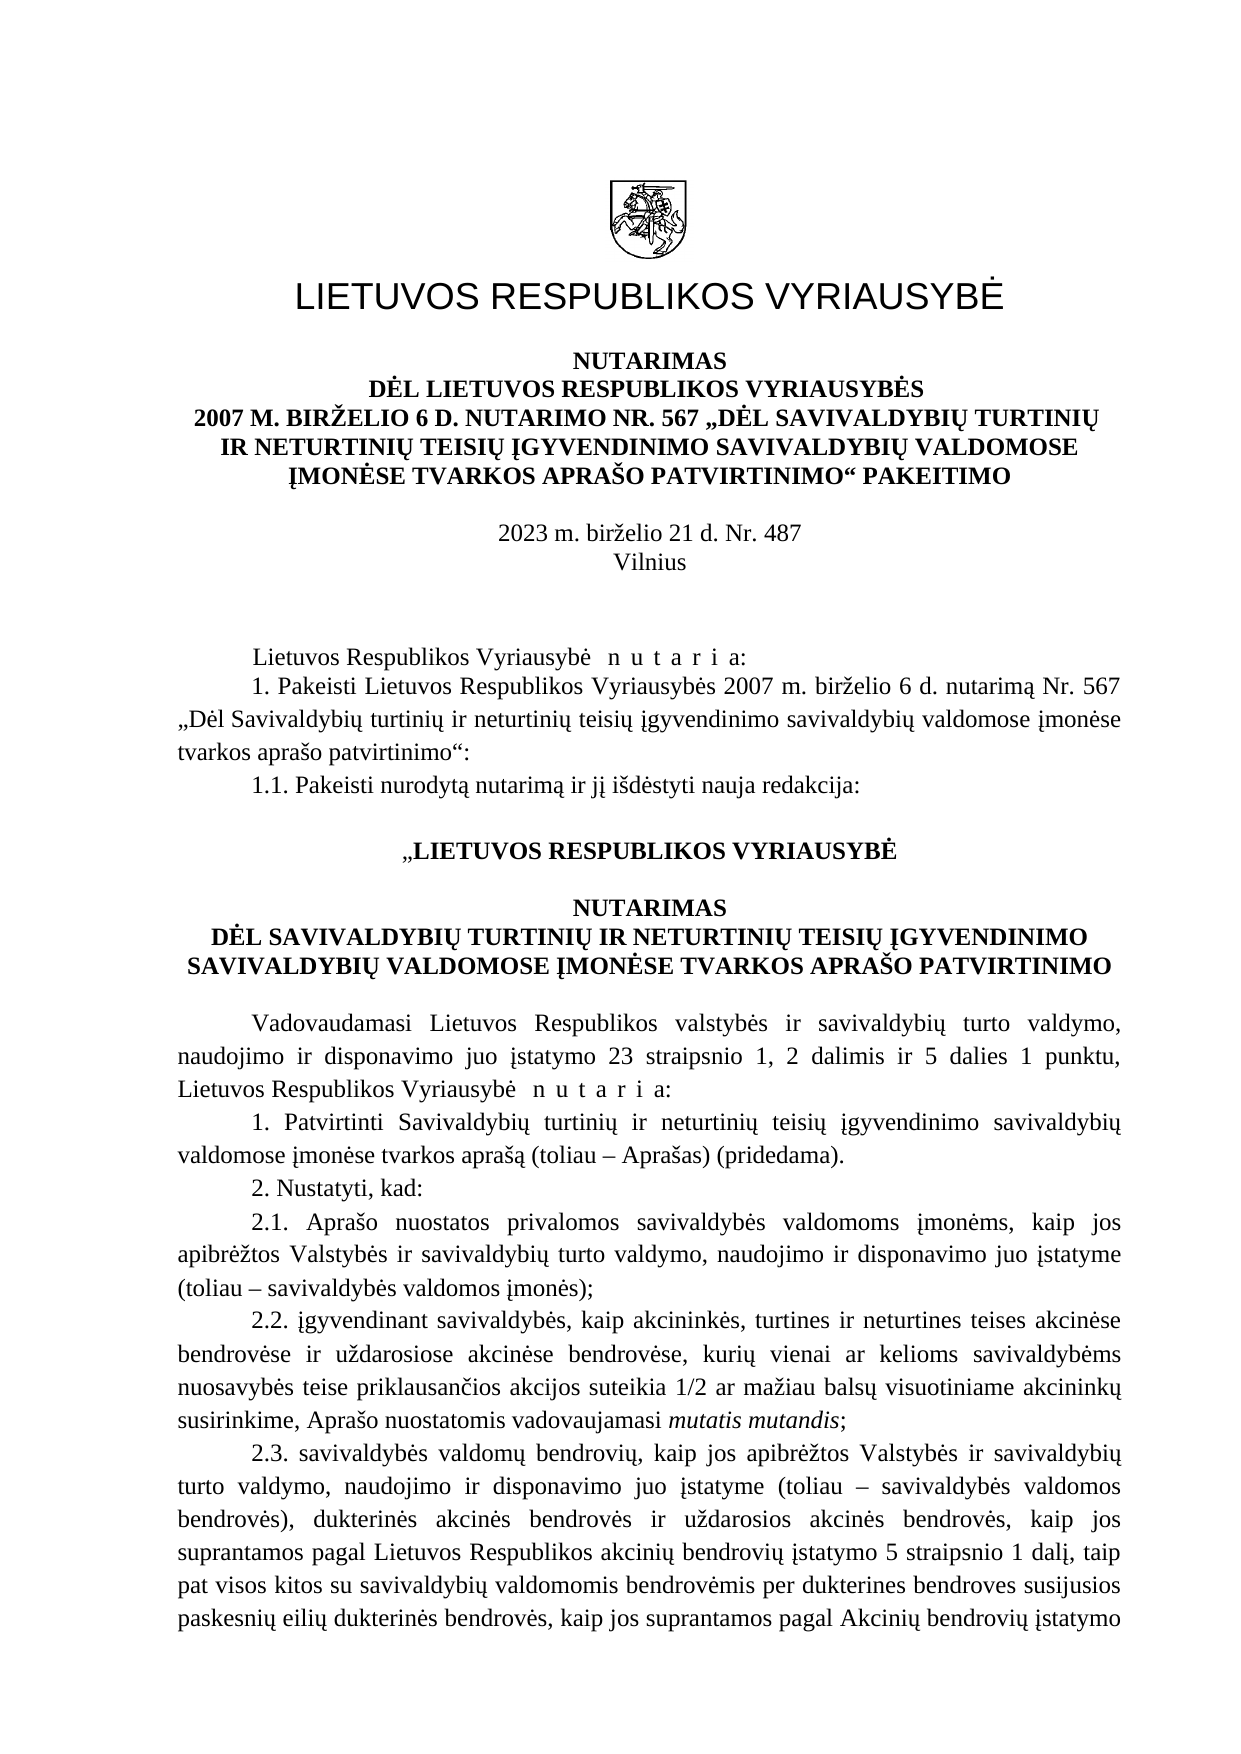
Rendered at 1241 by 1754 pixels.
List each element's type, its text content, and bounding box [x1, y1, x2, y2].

text 1. Pakeisti Lietuvos Respublikos Vyriausybės 2007 m. birželio 6 d. nutarimą Nr. 567 „Dėl Savivaldybių turtinių ir neturtinių teisių įgyvendinimo savivaldybių valdomose įmonėse tvarkos aprašo patvirtinimo“: [177, 671, 1122, 766]
text NUTARIMAS [177, 893, 1122, 922]
text Lietuvos Respublikos Vyriausybė nutaria: [177, 633, 1122, 671]
text IR NETURTINIŲ TEISIŲ ĮGYVENDINIMO SAVIVALDYBIŲ VALDOMOSE ĮMONĖSE TVARKOS APRAŠO PATVIRTINIMO“ PAKEITIMO [177, 432, 1122, 489]
text 1.1. Pakeisti nurodytą nutarimą ir jį išdėstyti nauja redakcija: [177, 770, 1122, 799]
text „LIETUVOS RESPUBLIKOS VYRIAUSYBĖ [177, 836, 1122, 865]
text Lietuvos Respublikos Vyriausybė [177, 274, 1122, 317]
text 2023 m. birželio 21 d. Nr. 487 [177, 518, 1122, 547]
text 2.2. įgyvendinant savivaldybės, kaip akcininkės, turtines ir neturtines teises akcinėse bendrovėse ir uždarosiose akcinėse bendrovėse, kurių vienai ar kelioms savivaldybėms nuosavybės teise priklausančios akcijos suteikia 1/2 ar mažiau balsų visuotiniame akcininkų susirinkime, Aprašo nuostatomis vadovaujamasi mutatis mutandis; [177, 1306, 1122, 1433]
text Vilnius [177, 547, 1122, 576]
text 1. Patvirtinti Savivaldybių turtinių ir neturtinių teisių įgyvendinimo savivaldybių valdomose įmonėse tvarkos aprašą (toliau – Aprašas) (pridedama). [177, 1107, 1122, 1169]
text 2.1. Aprašo nuostatos privalomos savivaldybės valdomoms įmonėms, kaip jos apibrėžtos Valstybės ir savivaldybių turto valdymo, naudojimo ir disponavimo juo įstatyme (toliau – savivaldybės valdomos įmonės); [177, 1207, 1122, 1301]
text DĖL LIETUVOS RESPUBLIKOS VYRIAUSYBĖS [177, 374, 1122, 403]
text DĖL SAVIVALDYBIŲ TURTINIŲ IR NETURTINIŲ TEISIŲ ĮGYVENDINIMO SAVIVALDYBIŲ VALDOMOSE ĮMONĖSE TVARKOS APRAŠO PATVIRTINIMO [177, 922, 1122, 980]
text 2007 M. BIRŽELIO 6 D. NUTARIMO NR. 567 „DĖL SAVIVALDYBIŲ TURTINIŲ [177, 403, 1122, 432]
text 2.3. savivaldybės valdomų bendrovių, kaip jos apibrėžtos Valstybės ir savivaldybių turto valdymo, naudojimo ir disponavimo juo įstatyme (toliau – savivaldybės valdomos bendrovės), dukterinės akcinės bendrovės ir uždarosios akcinės bendrovės, kaip jos suprantamos pagal Lietuvos Respublikos akcinių bendrovių įstatymo 5 straipsnio 1 dalį, taip pat visos kitos su savivaldybių valdomomis bendrovėmis per dukterines bendroves susijusios paskesnių eilių dukterinės bendrovės, kaip jos suprantamos pagal Akcinių bendrovių įstatymo [177, 1438, 1122, 1632]
text nutarimas [177, 346, 1122, 374]
text Vadovaudamasi Lietuvos Respublikos valstybės ir savivaldybių turto valdymo, naudojimo ir disponavimo juo įstatymo 23 straipsnio 1, 2 dalimis ir 5 dalies 1 punktu, Lietuvos Respublikos Vyriausybė nutaria: [177, 1008, 1122, 1103]
text 2. Nustatyti, kad: [177, 1173, 1122, 1202]
